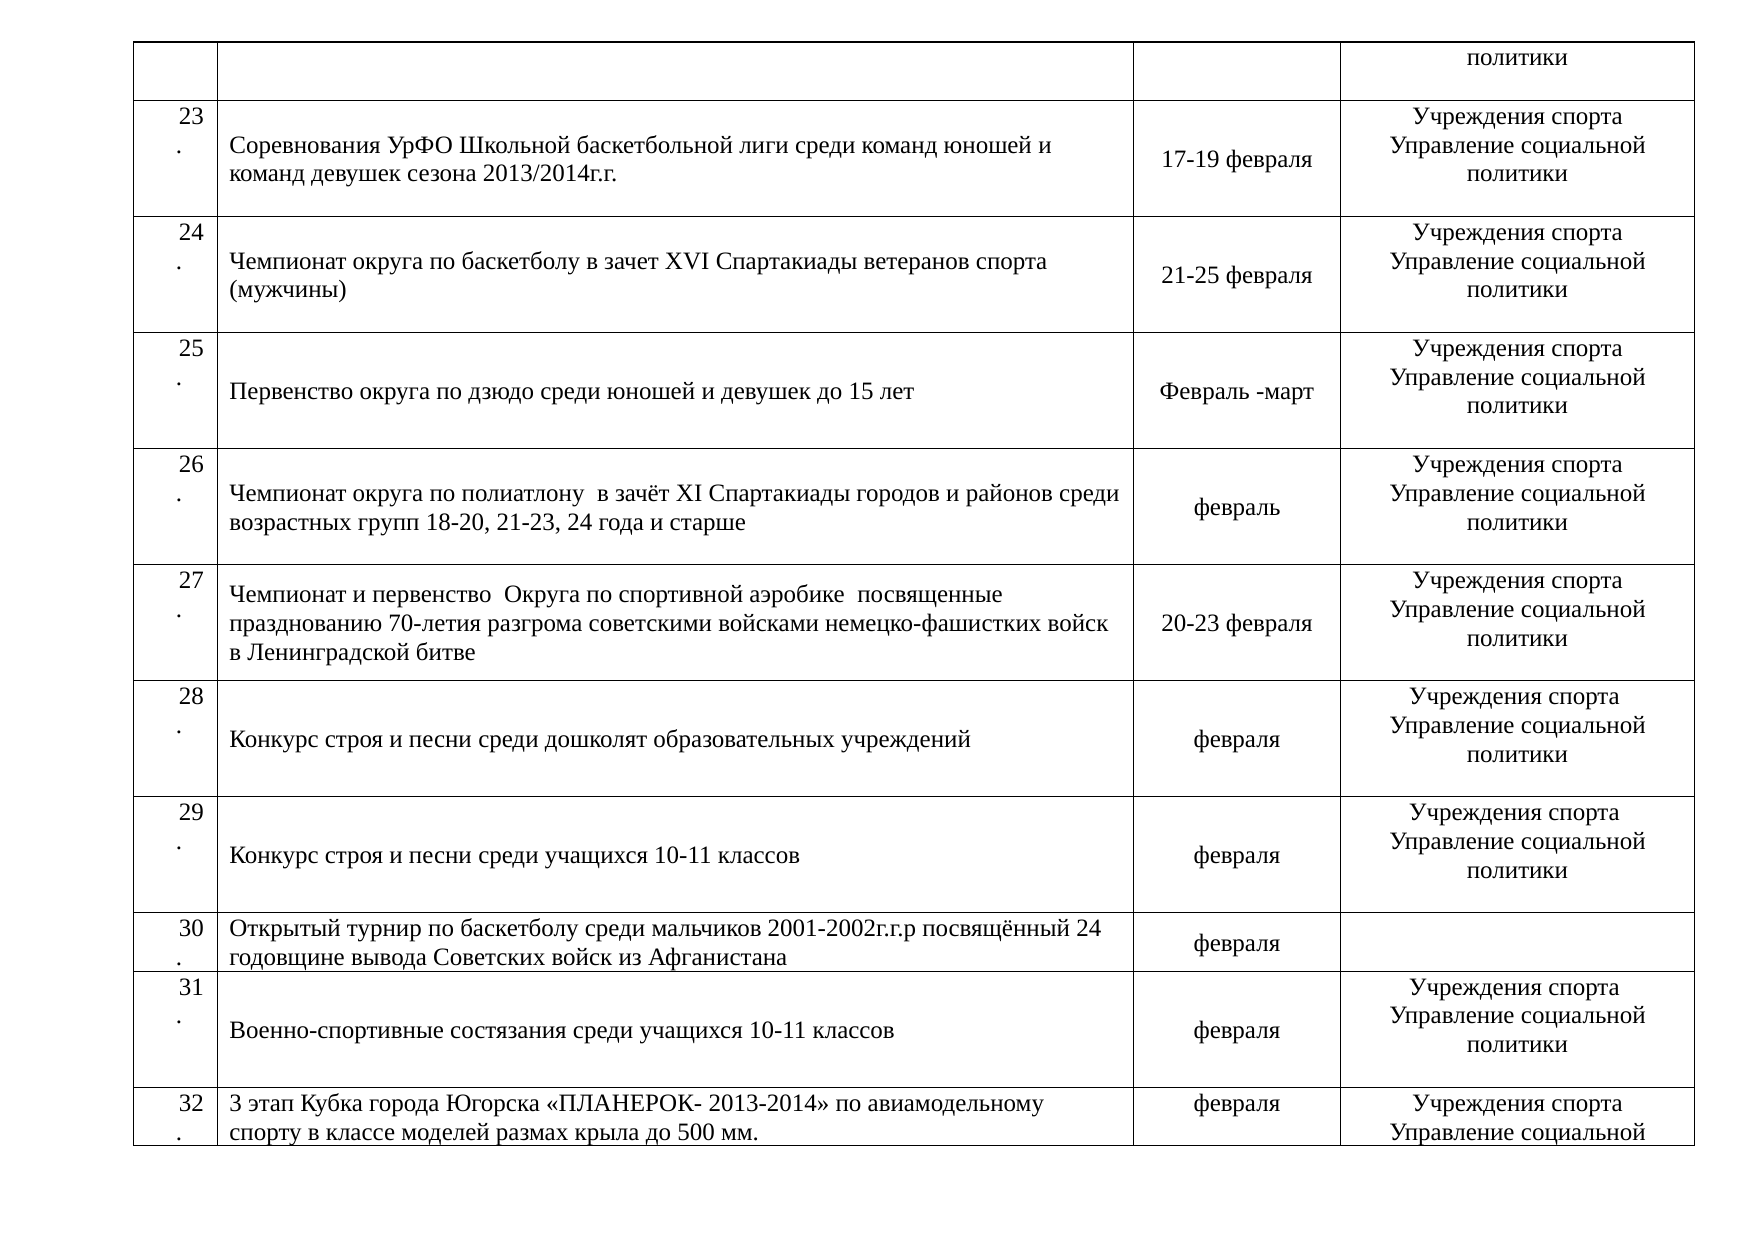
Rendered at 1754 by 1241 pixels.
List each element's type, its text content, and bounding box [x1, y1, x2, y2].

table_cell Учреждения спорта Управление социальной политики [1341, 217, 1694, 332]
table_cell Февраль -март [1134, 333, 1340, 448]
table_cell [134, 217, 217, 332]
table_cell Чемпионат округа по баскетболу в зачет XVI Спартакиады ветеранов спорта (мужчины) [218, 217, 1133, 332]
table_cell [134, 1088, 217, 1145]
table_cell Чемпионат и первенство Округа по спортивной аэробике посвященные празднованию 70-летия разгрома советскими войсками немецко-фашистких войск в Ленинградской битве [218, 565, 1133, 680]
table_cell Учреждения спорта Управление социальной политики [1341, 797, 1694, 912]
table_cell 17-19 февраля [1134, 101, 1340, 216]
table_cell [1134, 43, 1340, 100]
table_cell февраля [1134, 681, 1340, 796]
table_cell [1695, 796, 1754, 912]
table_cell 3 этап Кубка города Югорска «ПЛАНЕРОК- 2013-2014» по авиамодельному спорту в классе моделей размах крыла до 500 мм. [218, 1088, 1133, 1145]
table_cell [1695, 912, 1754, 971]
table_cell [1695, 332, 1754, 448]
table_cell февраля [1134, 972, 1340, 1087]
table_cell Учреждения спорта Управление социальной политики [1341, 681, 1694, 796]
table_cell Военно-спортивные состязания среди учащихся 10-11 классов [218, 972, 1133, 1087]
table_cell Учреждения спорта Управление социальной политики [1341, 333, 1694, 448]
table_cell Учреждения спорта Управление социальной политики [1341, 565, 1694, 680]
table_cell Учреждения спорта Управление социальной [1341, 1088, 1694, 1145]
table_cell [134, 449, 217, 564]
table_cell февраля [1134, 1088, 1340, 1145]
table_cell [1695, 680, 1754, 796]
table_cell Конкурс строя и песни среди учащихся 10-11 классов [218, 797, 1133, 912]
table_cell Открытый турнир по баскетболу среди мальчиков 2001-2002г.г.р посвящённый 24 годовщине вывода Советских войск из Афганистана [218, 913, 1133, 971]
table_cell Соревнования УрФО Школьной баскетбольной лиги среди команд юношей и команд девушек сезона 2013/2014г.г. [218, 101, 1133, 216]
table_cell [218, 43, 1133, 100]
table_cell Конкурс строя и песни среди дошколят образовательных учреждений [218, 681, 1133, 796]
table_cell февраля [1134, 913, 1340, 971]
table_cell [134, 565, 217, 680]
table_cell февраль [1134, 449, 1340, 564]
table_cell [1695, 448, 1754, 564]
table_cell политики [1341, 43, 1694, 100]
table_cell [134, 43, 217, 100]
table_cell [1695, 216, 1754, 332]
table_cell [1695, 971, 1754, 1087]
table_cell [1695, 41, 1754, 100]
table_cell [134, 681, 217, 796]
table_cell [134, 333, 217, 448]
table_cell [1341, 913, 1694, 971]
table_cell 20-23 февраля [1134, 565, 1340, 680]
table_cell Первенство округа по дзюдо среди юношей и девушек до 15 лет [218, 333, 1133, 448]
table_cell [134, 797, 217, 912]
table_cell Учреждения спорта Управление социальной политики [1341, 101, 1694, 216]
table_cell [1695, 1087, 1754, 1145]
table_cell 21-25 февраля [1134, 217, 1340, 332]
table_cell Чемпионат округа по полиатлону в зачёт ХI Спартакиады городов и районов среди возрастных групп 18-20, 21-23, 24 года и старше [218, 449, 1133, 564]
table_cell февраля [1134, 797, 1340, 912]
table_cell Учреждения спорта Управление социальной политики [1341, 449, 1694, 564]
table_cell Учреждения спорта Управление социальной политики [1341, 972, 1694, 1087]
table_cell [1695, 100, 1754, 216]
table_cell [134, 101, 217, 216]
table_cell [134, 972, 217, 1087]
table_cell [134, 913, 217, 971]
table_cell [1695, 564, 1754, 680]
